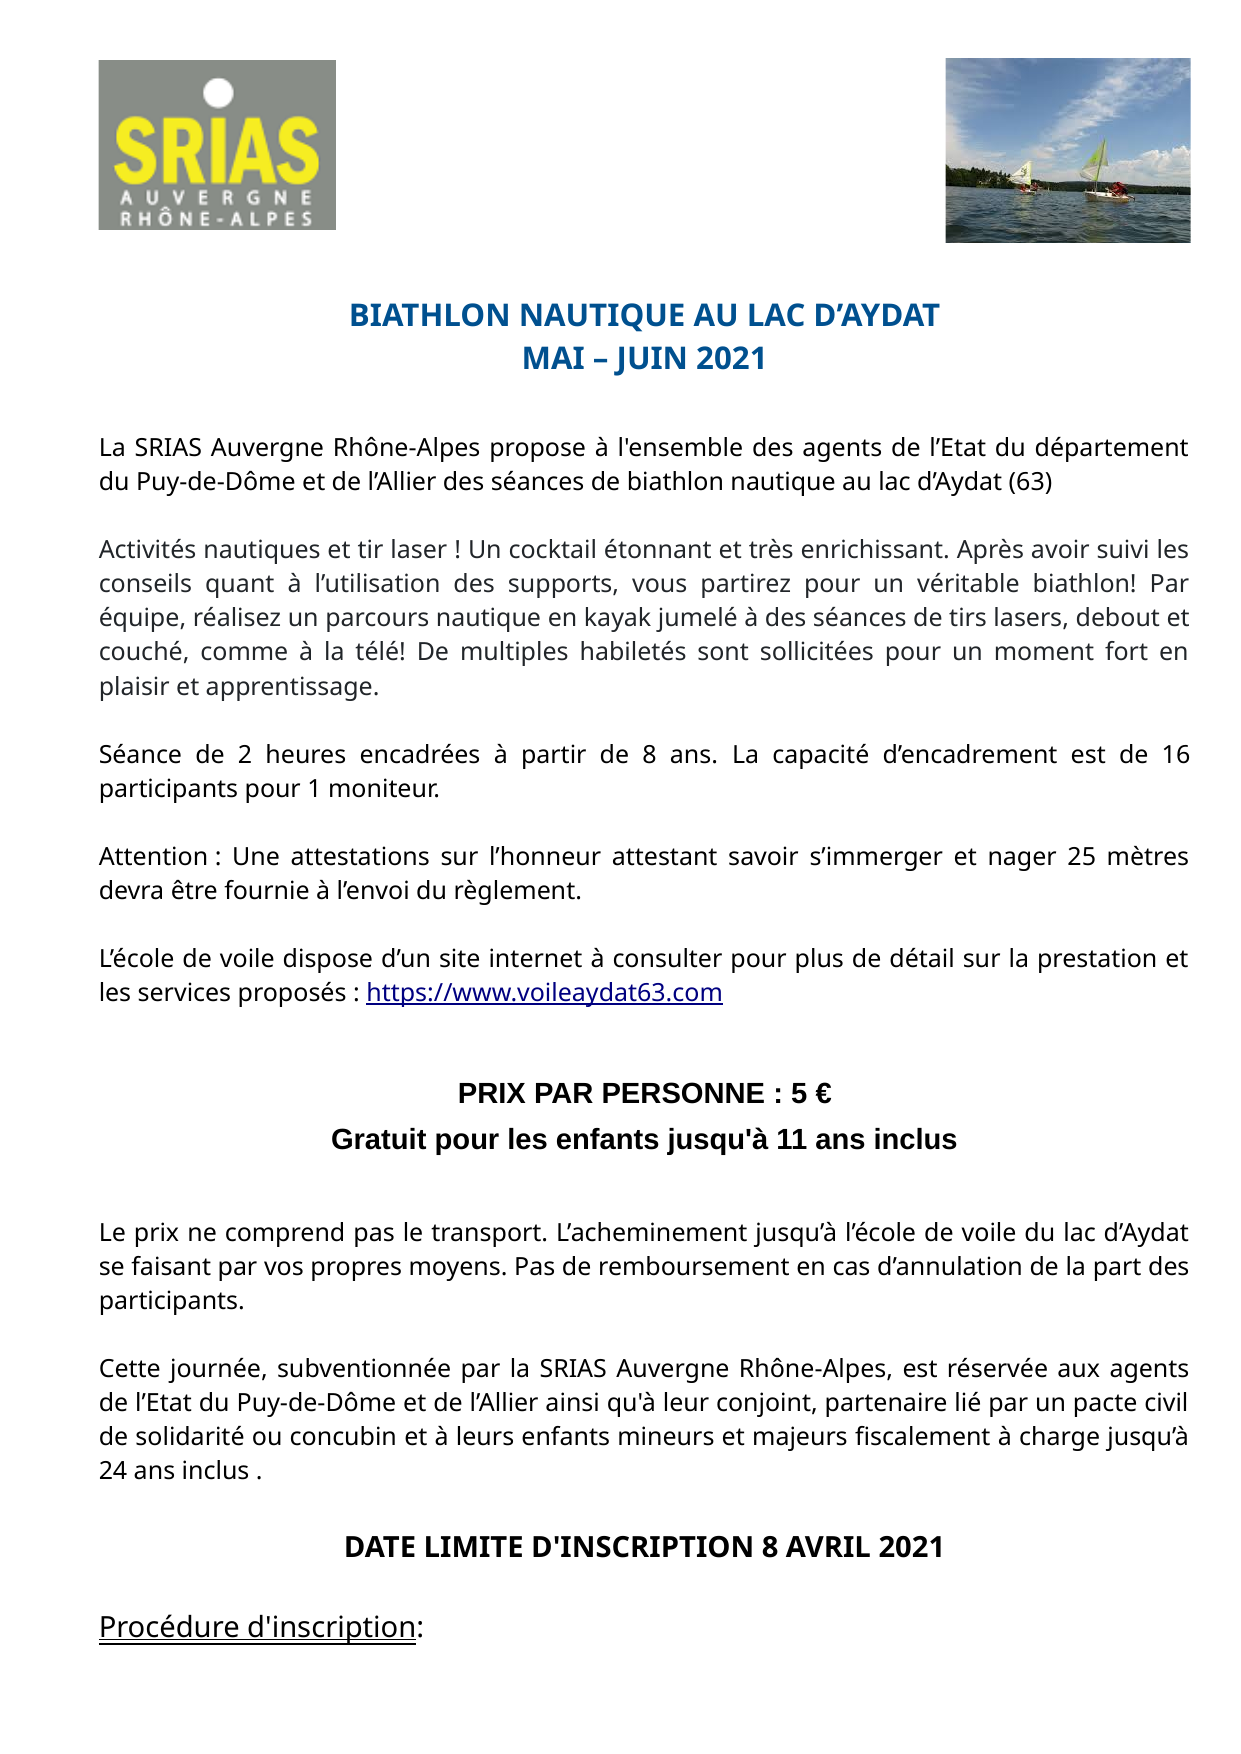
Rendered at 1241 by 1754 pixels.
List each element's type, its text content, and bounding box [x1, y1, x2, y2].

text MAI – JUIN 2021 [98, 336, 1191, 379]
text L’école de voile dispose d’un site internet à consulter pour plus de détail sur la prestation et les services proposés : https://www.voileaydat63.com [98, 941, 1191, 1009]
picture [945, 58, 1191, 243]
text DATE LIMITE D'INSCRIPTION 8 AVRIL 2021 [98, 1527, 1191, 1566]
text PRIX PAR PERSONNE : 5 € [98, 1076, 1191, 1110]
text BIATHLON NAUTIQUE AU LAC D’AYDAT [98, 293, 1191, 336]
text Cette journée, subventionnée par la SRIAS Auvergne Rhône-Alpes, est réservée aux agents de l’Etat du Puy-de-Dôme et de l’Allier ainsi qu'à leur conjoint, partenaire lié par un pacte civil de solidarité ou concubin et à leurs enfants mineurs et majeurs fiscalement à charge jusqu’à 24 ans inclus . [98, 1351, 1191, 1487]
text Le prix ne comprend pas le transport. L’acheminement jusqu’à l’école de voile du lac d’Aydat se faisant par vos propres moyens. Pas de remboursement en cas d’annulation de la part des participants. [98, 1214, 1191, 1317]
text Attention : Une attestations sur l’honneur attestant savoir s’immerger et nager 25 mètres devra être fournie à l’envoi du règlement. [98, 838, 1191, 907]
text Séance de 2 heures encadrées à partir de 8 ans. La capacité d’encadrement est de 16 participants pour 1 moniteur. [98, 736, 1191, 804]
picture [98, 60, 336, 230]
text Procédure d'inscription: [98, 1606, 1191, 1646]
text Activités nautiques et tir laser ! Un cocktail étonnant et très enrichissant. Après avoir suivi les conseils quant à l’utilisation des supports, vous partirez pour un véritable biathlon! Par équipe, réalisez un parcours nautique en kayak jumelé à des séances de tirs lasers, debout et couché, comme à la télé! De multiples habiletés sont sollicitées pour un moment fort en plaisir et apprentissage. [98, 532, 1191, 702]
text La SRIAS Auvergne Rhône-Alpes propose à l'ensemble des agents de l’Etat du département du Puy-de-Dôme et de l’Allier des séances de biathlon nautique au lac d’Aydat (63) [98, 430, 1191, 498]
text Gratuit pour les enfants jusqu'à 11 ans inclus [98, 1122, 1191, 1156]
